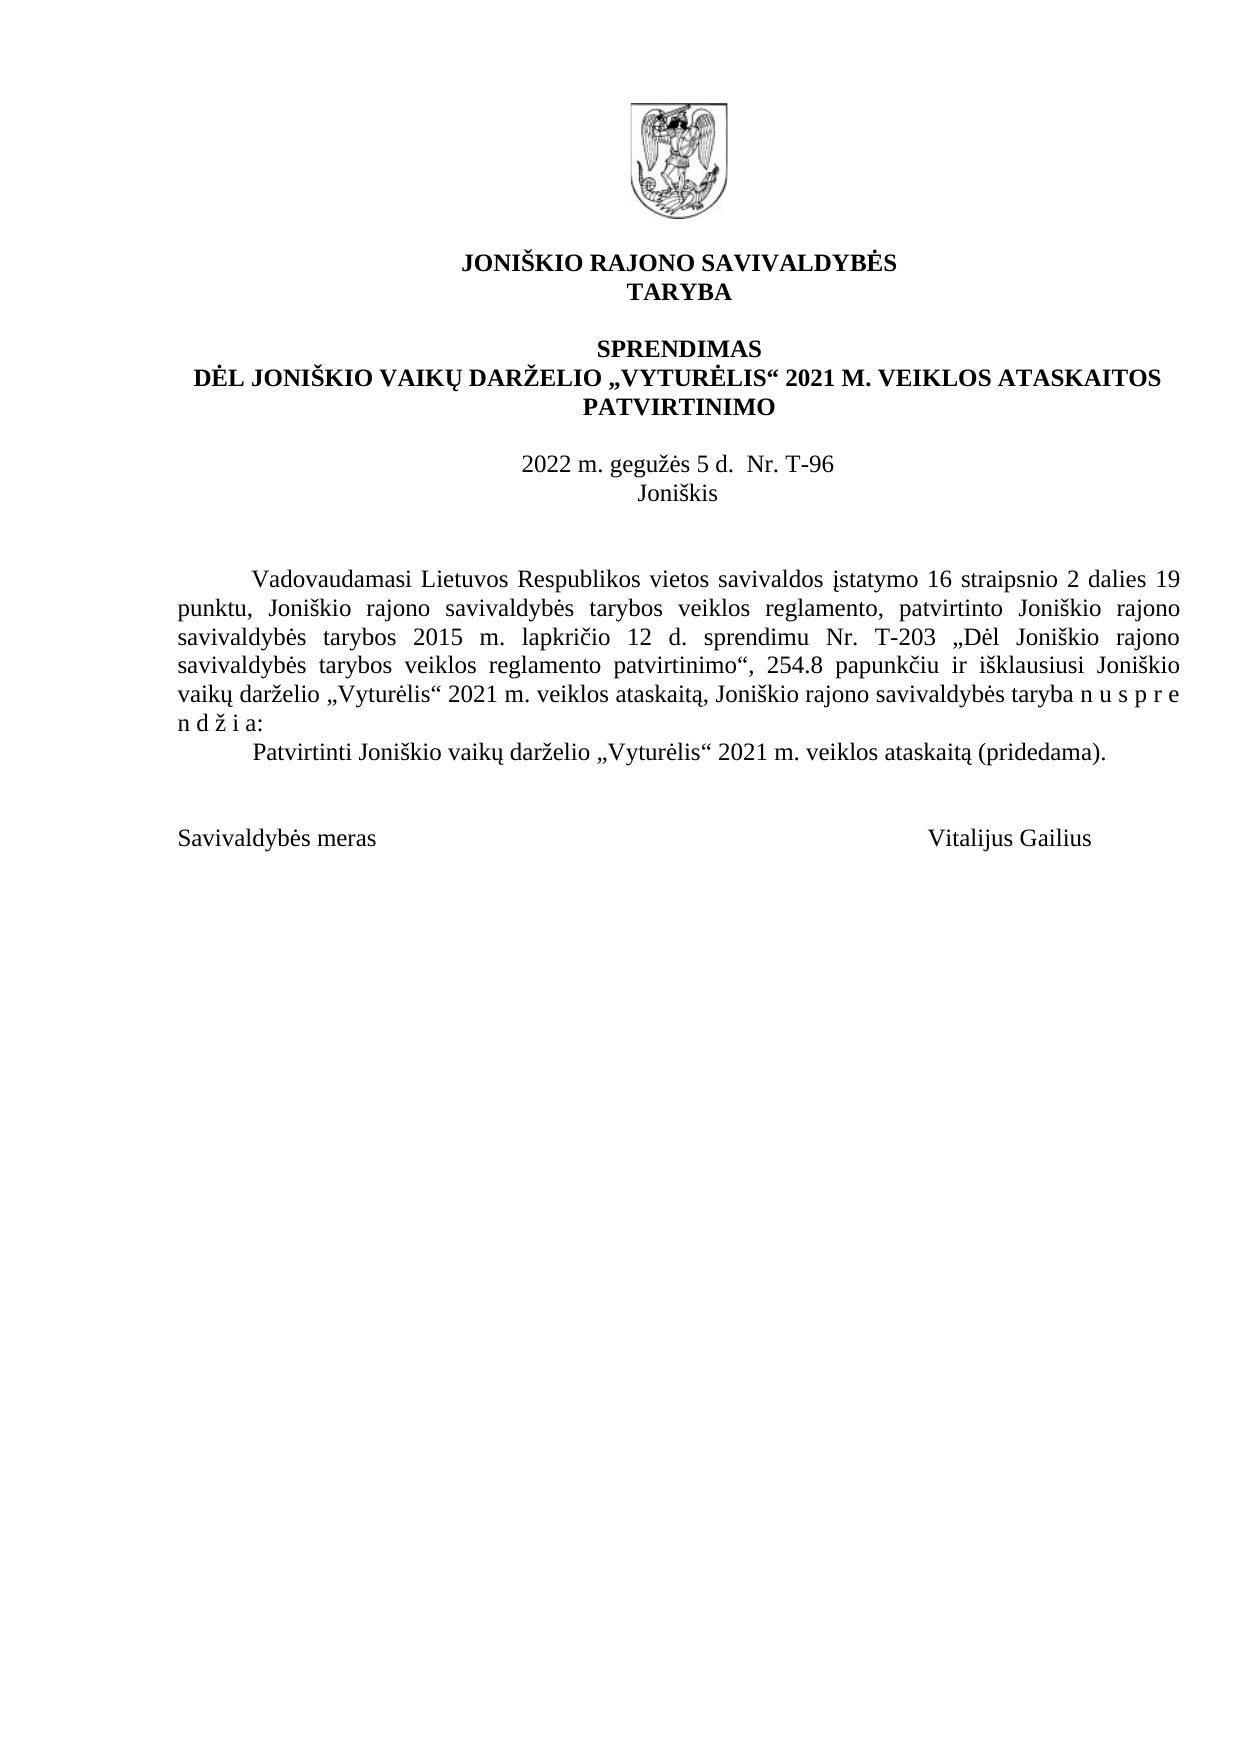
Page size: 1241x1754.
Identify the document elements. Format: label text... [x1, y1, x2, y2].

text Patvirtinti Joniškio vaikų darželio „Vyturėlis“ 2021 m. veiklos ataskaitą (pridedama). [177, 737, 1181, 765]
text Joniškio rajono savivaldybės TARYBA [177, 248, 1181, 305]
text Vadovaudamasi Lietuvos Respublikos vietos savivaldos įstatymo 16 straipsnio 2 dalies 19 punktu, Joniškio rajono savivaldybės tarybos veiklos reglamento, patvirtinto Joniškio rajono savivaldybės tarybos 2015 m. lapkričio 12 d. sprendimu Nr. T-203 „Dėl Joniškio rajono savivaldybės tarybos veiklos reglamento patvirtinimo“, 254.8 papunkčiu ir išklausiusi Joniškio vaikų darželio „Vyturėlis“ 2021 m. veiklos ataskaitą, Joniškio rajono savivaldybės taryba n u s p r e n d ž i a: [177, 564, 1181, 737]
text Joniškis [174, 478, 1181, 507]
text Savivaldybės meras Vitalijus Gailius [177, 823, 1181, 852]
text SPRENDIMAS [177, 334, 1181, 363]
text 2022 m. gegužės 5 d. Nr. T-96 [174, 449, 1181, 478]
text DĖL JONIŠKIO VAIKŲ DARŽELIO „VYTURĖLIS“ 2021 M. VEIKLOS ATASKAITOS PATVIRTINIMO [174, 363, 1181, 420]
